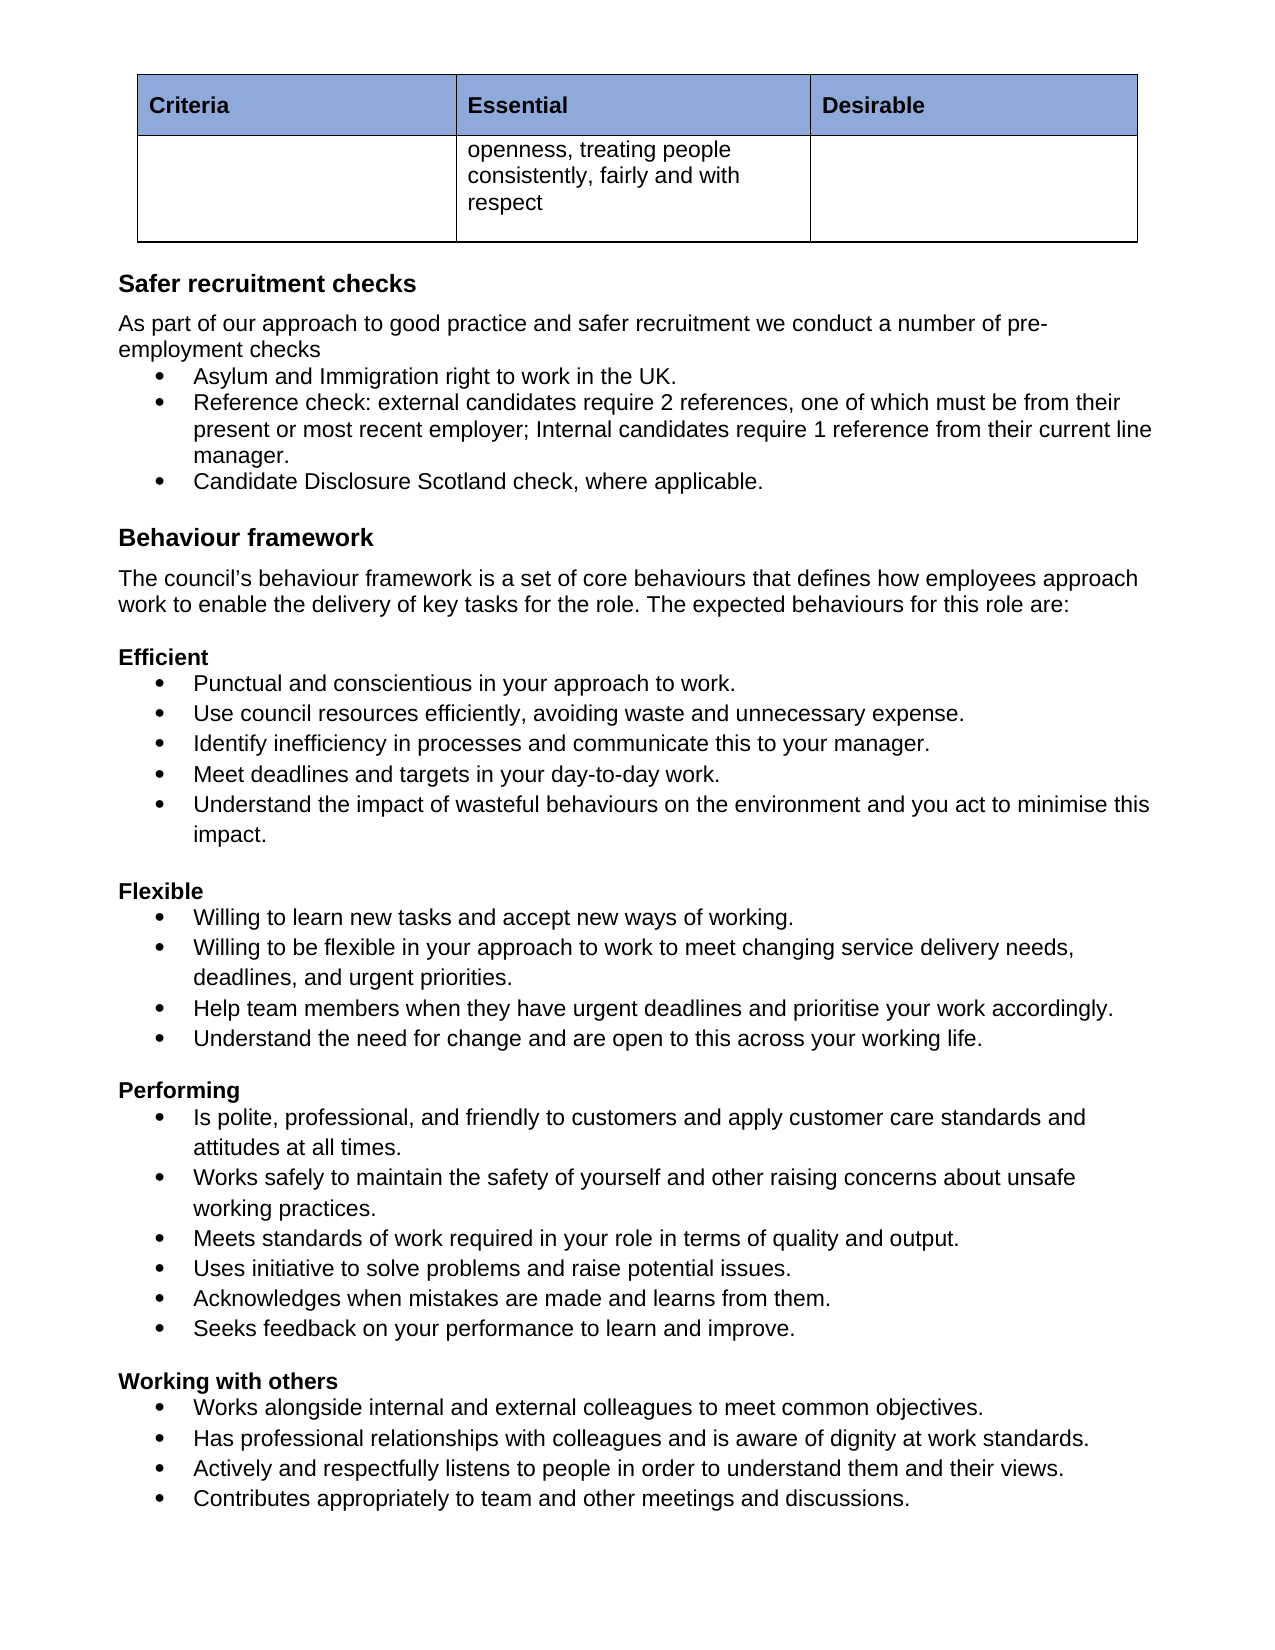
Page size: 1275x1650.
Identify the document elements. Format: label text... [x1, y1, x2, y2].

list Candidate Disclosure Scotland check, where applicable. [156, 468, 1157, 494]
text Flexible [118, 878, 1157, 904]
text Working with others [118, 1368, 1157, 1394]
list Is polite, professional, and friendly to customers and apply customer care standards and attitudes at all times. [156, 1104, 1157, 1160]
list Willing to be flexible in your approach to work to meet changing service delivery needs, deadlines, and urgent priorities. [156, 934, 1157, 991]
list Help team members when they have urgent deadlines and prioritise your work accordingly. [156, 994, 1157, 1021]
table_cell openness, treating people consistently, fairly and with respect [457, 136, 810, 241]
list Actively and respectfully listens to people in order to understand them and their views. [156, 1455, 1157, 1481]
text As part of our approach to good practice and safer recruitment we conduct a number of pre-employment checks [118, 310, 1157, 363]
text Efficient [118, 644, 1157, 670]
list Uses initiative to solve problems and raise potential issues. [156, 1255, 1157, 1281]
table_header Essential [457, 75, 810, 135]
subtitle Safer recruitment checks [118, 269, 1157, 298]
text The council’s behaviour framework is a set of core behaviours that defines how employees approach work to enable the delivery of key tasks for the role. The expected behaviours for this role are: [118, 564, 1157, 617]
list Has professional relationships with colleagues and is aware of dignity at work standards. [156, 1424, 1157, 1451]
subtitle Behaviour framework [118, 523, 1157, 552]
list Seeks feedback on your performance to learn and improve. [156, 1315, 1157, 1342]
list Reference check: external candidates require 2 references, one of which must be from their present or most recent employer; Internal candidates require 1 reference from their current line manager. [156, 389, 1157, 468]
list Use council resources efficiently, avoiding waste and unnecessary expense. [156, 700, 1157, 727]
table_cell [138, 136, 456, 241]
list Works alongside internal and external colleagues to meet common objectives. [156, 1394, 1157, 1421]
text Performing [118, 1077, 1157, 1104]
list Works safely to maintain the safety of yourself and other raising concerns about unsafe working practices. [156, 1164, 1157, 1221]
list Willing to learn new tasks and accept new ways of working. [156, 904, 1157, 930]
list Understand the need for change and are open to this across your working life. [156, 1025, 1157, 1051]
list Meets standards of work required in your role in terms of quality and output. [156, 1225, 1157, 1251]
table_header Criteria [138, 75, 456, 135]
list Understand the impact of wasteful behaviours on the environment and you act to minimise this impact. [156, 791, 1157, 847]
list Punctual and conscientious in your approach to work. [156, 670, 1157, 696]
table_header Desirable [811, 75, 1137, 135]
list Identify inefficiency in processes and communicate this to your manager. [156, 730, 1157, 757]
list Asylum and Immigration right to work in the UK. [156, 363, 1157, 389]
list Contributes appropriately to team and other meetings and discussions. [156, 1485, 1157, 1511]
table_cell [811, 136, 1137, 241]
list Acknowledges when mistakes are made and learns from them. [156, 1285, 1157, 1311]
list Meet deadlines and targets in your day-to-day work. [156, 761, 1157, 787]
